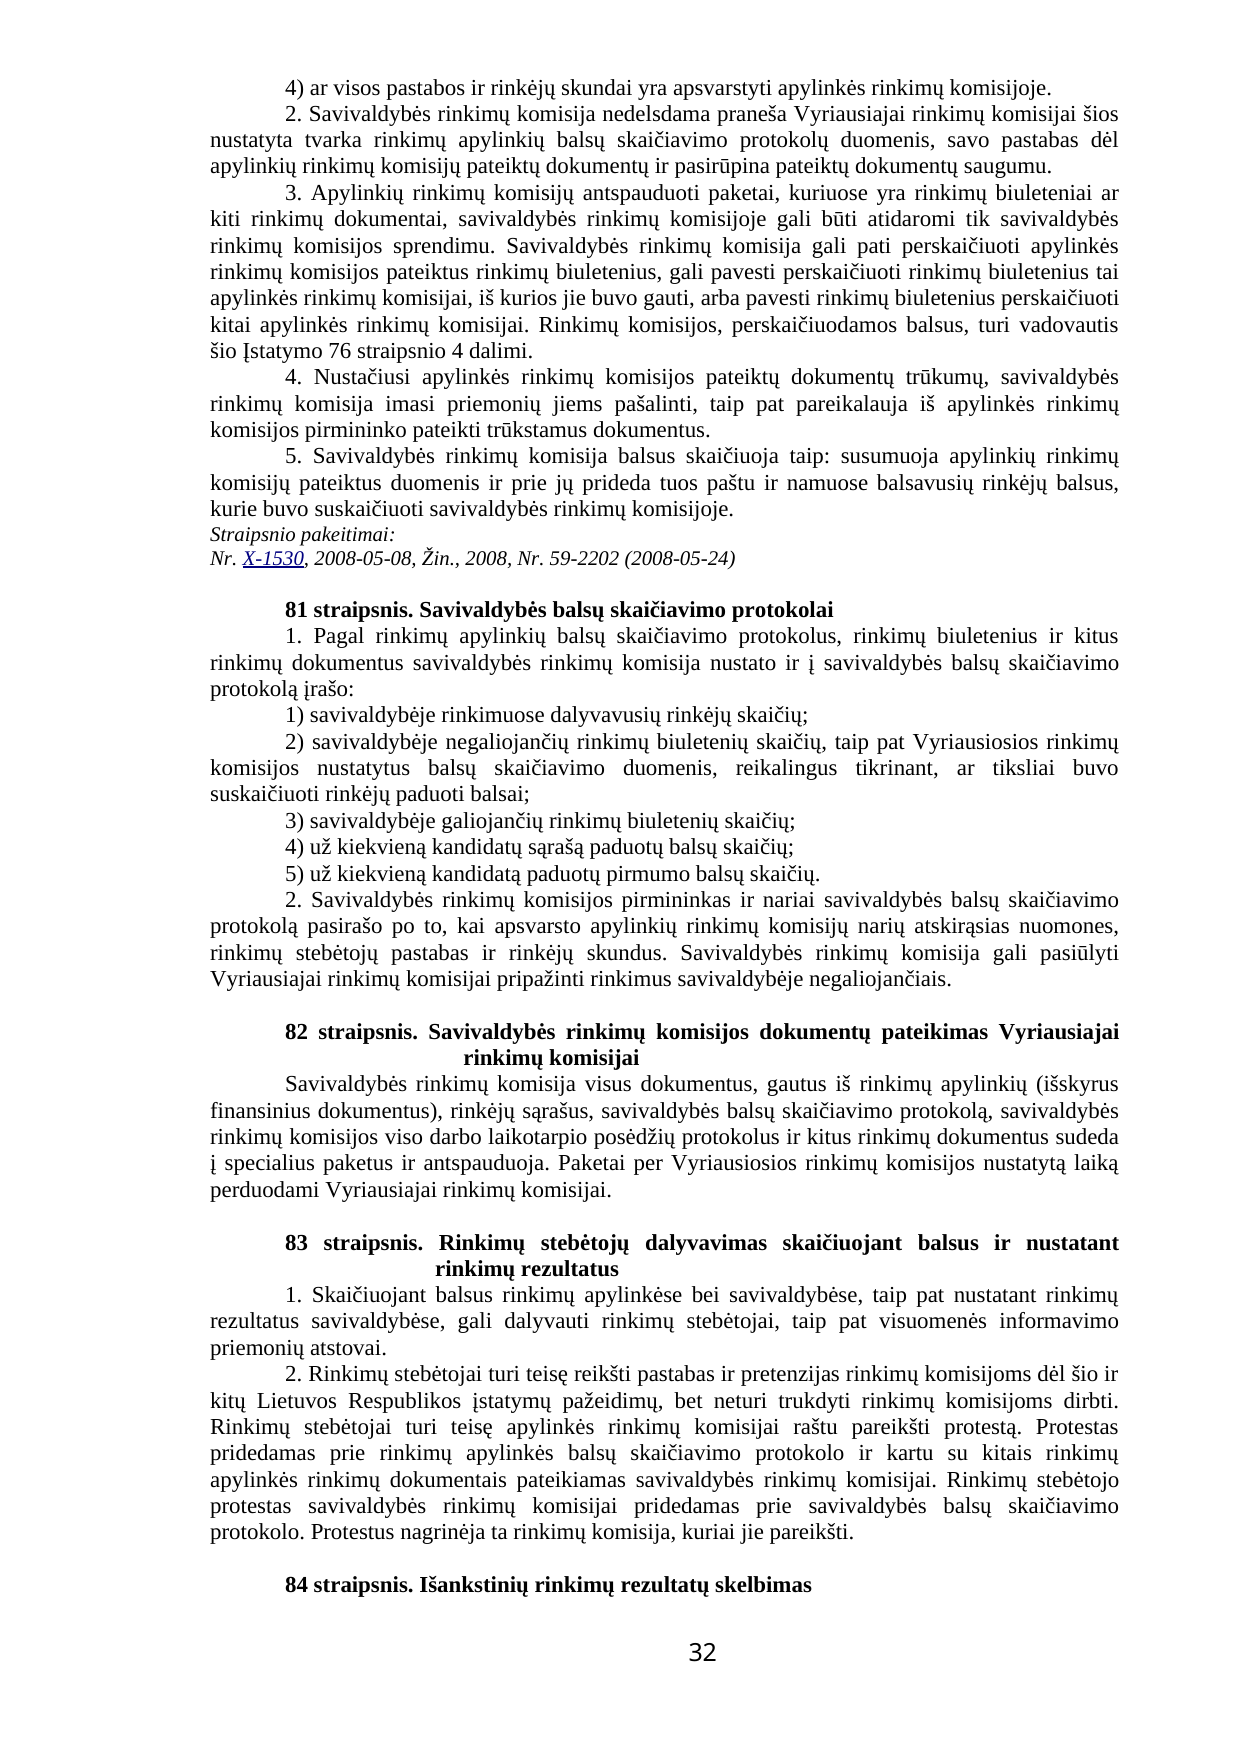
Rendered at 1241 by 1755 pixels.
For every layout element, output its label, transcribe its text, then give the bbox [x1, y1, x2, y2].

text Straipsnio pakeitimai: [210, 522, 1120, 546]
text Savivaldybės rinkimų komisija visus dokumentus, gautus iš rinkimų apylinkių (išskyrus finansinius dokumentus), rinkėjų sąrašus, savivaldybės balsų skaičiavimo protokolą, savivaldybės rinkimų komisijos viso darbo laikotarpio posėdžių protokolus ir kitus rinkimų dokumentus sudeda į specialius paketus ir antspauduoja. Paketai per Vyriausiosios rinkimų komisijos nustatytą laiką perduodami Vyriausiajai rinkimų komisijai. [210, 1070, 1120, 1202]
text 2. Savivaldybės rinkimų komisija nedelsdama praneša Vyriausiajai rinkimų komisijai šios nustatyta tvarka rinkimų apylinkių balsų skaičiavimo protokolų duomenis, savo pastabas dėl apylinkių rinkimų komisijų pateiktų dokumentų ir pasirūpina pateiktų dokumentų saugumu. [210, 100, 1120, 179]
text 5) už kiekvieną kandidatą paduotų pirmumo balsų skaičių. [210, 859, 1120, 886]
text 84 straipsnis. Išankstinių rinkimų rezultatų skelbimas [210, 1571, 1120, 1597]
text 2. Rinkimų stebėtojai turi teisę reikšti pastabas ir pretenzijas rinkimų komisijoms dėl šio ir kitų Lietuvos Respublikos įstatymų pažeidimų, bet neturi trukdyti rinkimų komisijoms dirbti. Rinkimų stebėtojai turi teisę apylinkės rinkimų komisijai raštu pareikšti protestą. Protestas pridedamas prie rinkimų apylinkės balsų skaičiavimo protokolo ir kartu su kitais rinkimų apylinkės rinkimų dokumentais pateikiamas savivaldybės rinkimų komisijai. Rinkimų stebėtojo protestas savivaldybės rinkimų komisijai pridedamas prie savivaldybės balsų skaičiavimo protokolo. Protestus nagrinėja ta rinkimų komisija, kuriai jie pareikšti. [210, 1360, 1120, 1545]
text 5. Savivaldybės rinkimų komisija balsus skaičiuoja taip: susumuoja apylinkių rinkimų komisijų pateiktus duomenis ir prie jų prideda tuos paštu ir namuose balsavusių rinkėjų balsus, kurie buvo suskaičiuoti savivaldybės rinkimų komisijoje. [210, 442, 1120, 522]
text 2) savivaldybėje negaliojančių rinkimų biuletenių skaičių, taip pat Vyriausiosios rinkimų komisijos nustatytus balsų skaičiavimo duomenis, reikalingus tikrinant, ar tiksliai buvo suskaičiuoti rinkėjų paduoti balsai; [210, 728, 1120, 807]
text 82 straipsnis. Savivaldybės rinkimų komisijos dokumentų pateikimas Vyriausiajai rinkimų komisijai [285, 1018, 1120, 1070]
text 1) savivaldybėje rinkimuose dalyvavusių rinkėjų skaičių; [210, 701, 1120, 728]
text 4) ar visos pastabos ir rinkėjų skundai yra apsvarstyti apylinkės rinkimų komisijoje. [210, 73, 1120, 100]
text 1. Skaičiuojant balsus rinkimų apylinkėse bei savivaldybėse, taip pat nustatant rinkimų rezultatus savivaldybėse, gali dalyvauti rinkimų stebėtojai, taip pat visuomenės informavimo priemonių atstovai. [210, 1281, 1120, 1360]
text 2. Savivaldybės rinkimų komisijos pirmininkas ir nariai savivaldybės balsų skaičiavimo protokolą pasirašo po to, kai apsvarsto apylinkių rinkimų komisijų narių atskirąsias nuomones, rinkimų stebėtojų pastabas ir rinkėjų skundus. Savivaldybės rinkimų komisija gali pasiūlyti Vyriausiajai rinkimų komisijai pripažinti rinkimus savivaldybėje negaliojančiais. [210, 886, 1120, 991]
text 83 straipsnis. Rinkimų stebėtojų dalyvavimas skaičiuojant balsus ir nustatant rinkimų rezultatus [285, 1228, 1120, 1281]
text 1. Pagal rinkimų apylinkių balsų skaičiavimo protokolus, rinkimų biuletenius ir kitus rinkimų dokumentus savivaldybės rinkimų komisija nustato ir į savivaldybės balsų skaičiavimo protokolą įrašo: [210, 622, 1120, 701]
text Nr. X-1530, 2008-05-08, Žin., 2008, Nr. 59-2202 (2008-05-24) [210, 546, 1120, 570]
text 3) savivaldybėje galiojančių rinkimų biuletenių skaičių; [210, 807, 1120, 833]
text 4. Nustačiusi apylinkės rinkimų komisijos pateiktų dokumentų trūkumų, savivaldybės rinkimų komisija imasi priemonių jiems pašalinti, taip pat pareikalauja iš apylinkės rinkimų komisijos pirmininko pateikti trūkstamus dokumentus. [210, 363, 1120, 442]
text 81 straipsnis. Savivaldybės balsų skaičiavimo protokolai [210, 596, 1120, 622]
text 4) už kiekvieną kandidatų sąrašą paduotų balsų skaičių; [210, 833, 1120, 859]
text 3. Apylinkių rinkimų komisijų antspauduoti paketai, kuriuose yra rinkimų biuleteniai ar kiti rinkimų dokumentai, savivaldybės rinkimų komisijoje gali būti atidaromi tik savivaldybės rinkimų komisijos sprendimu. Savivaldybės rinkimų komisija gali pati perskaičiuoti apylinkės rinkimų komisijos pateiktus rinkimų biuletenius, gali pavesti perskaičiuoti rinkimų biuletenius tai apylinkės rinkimų komisijai, iš kurios jie buvo gauti, arba pavesti rinkimų biuletenius perskaičiuoti kitai apylinkės rinkimų komisijai. Rinkimų komisijos, perskaičiuodamos balsus, turi vadovautis šio Įstatymo 76 straipsnio 4 dalimi. [210, 179, 1120, 363]
